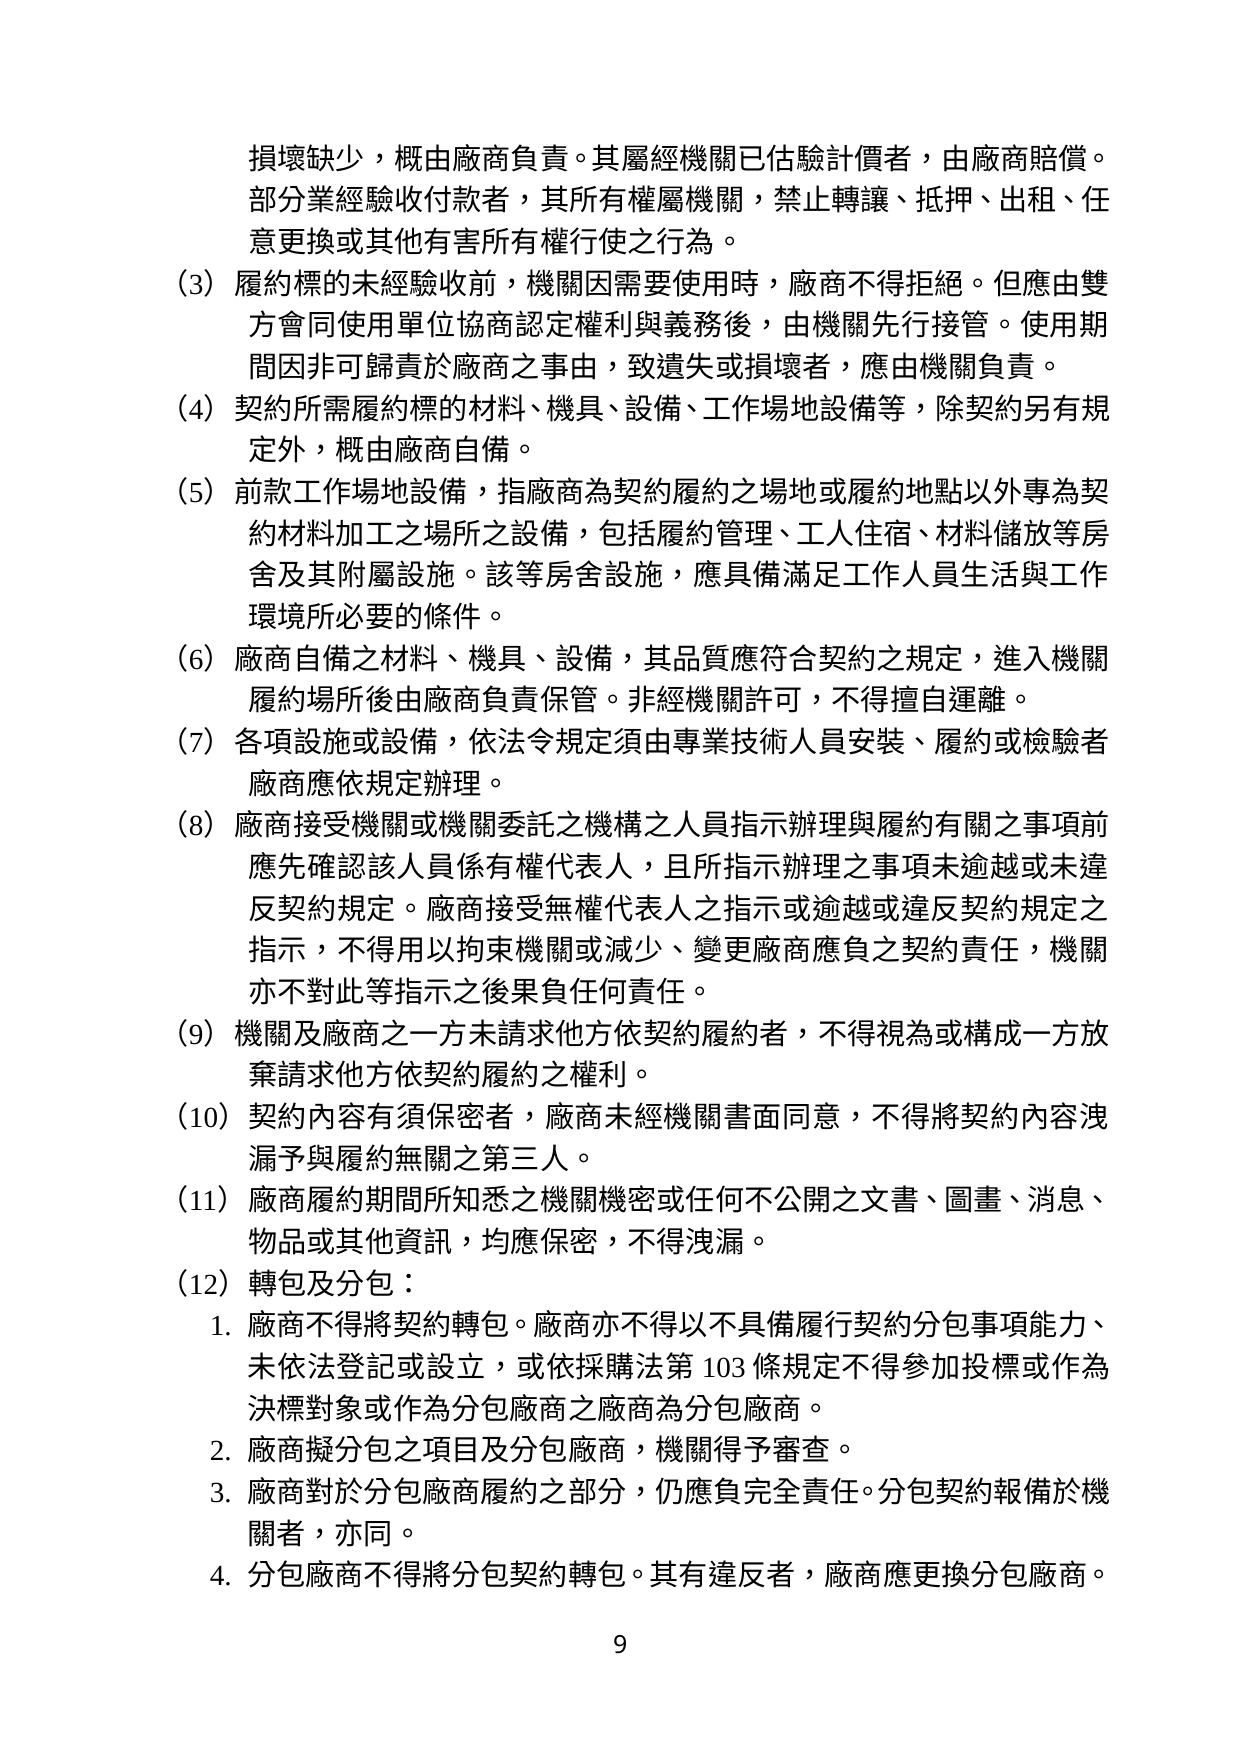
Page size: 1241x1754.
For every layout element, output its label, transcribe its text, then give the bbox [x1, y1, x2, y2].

list 廠商不得將契約轉包。廠商亦不得以不具備履行契約分包事項能力、未依法登記或設立，或依採購法第103條規定不得參加投標或作為決標對象或作為分包廠商之廠商為分包廠商。 [209, 1302, 1110, 1427]
list 契約所需履約標的材料、機具、設備、工作場地設備等，除契約另有規定外，概由廠商自備。 [159, 386, 1110, 469]
list 契約內容有須保密者，廠商未經機關書面同意，不得將契約內容洩漏予與履約無關之第三人。 [159, 1094, 1110, 1177]
list 轉包及分包： [159, 1261, 1110, 1302]
list 分包廠商不得將分包契約轉包。其有違反者，廠商應更換分包廠商。 [209, 1552, 1110, 1594]
list 廠商自備之材料、機具、設備，其品質應符合契約之規定，進入機關履約場所後由廠商負責保管。非經機關許可，不得擅自運離。 [159, 636, 1110, 719]
list 各項設施或設備，依法令規定須由專業技術人員安裝、履約或檢驗者，廠商應依規定辦理。 [159, 719, 1110, 802]
list 履約標的未經驗收移交機關前，所有已完成之履約標的及到場之材料、機具、設備，包括機關供給及廠商自備者，均由廠商負責保管。如有損壞缺少，概由廠商負責。其屬經機關已估驗計價者，由廠商賠償。部分業經驗收付款者，其所有權屬機關，禁止轉讓、抵押、出租、任意更換或其他有害所有權行使之行為。 [159, 136, 1110, 261]
list 廠商接受機關或機關委託之機構之人員指示辦理與履約有關之事項前，應先確認該人員係有權代表人，且所指示辦理之事項未逾越或未違反契約規定。廠商接受無權代表人之指示或逾越或違反契約規定之指示，不得用以拘束機關或減少、變更廠商應負之契約責任，機關亦不對此等指示之後果負任何責任。 [159, 802, 1110, 1011]
list 廠商履約期間所知悉之機關機密或任何不公開之文書、圖畫、消息、物品或其他資訊，均應保密，不得洩漏。 [159, 1177, 1110, 1261]
list 廠商擬分包之項目及分包廠商，機關得予審查。 [209, 1427, 1110, 1469]
list 廠商對於分包廠商履約之部分，仍應負完全責任。分包契約報備於機關者，亦同。 [209, 1469, 1110, 1552]
list 履約標的未經驗收前，機關因需要使用時，廠商不得拒絕。但應由雙方會同使用單位協商認定權利與義務後，由機關先行接管。使用期間因非可歸責於廠商之事由，致遺失或損壞者，應由機關負責。 [159, 261, 1110, 386]
list 前款工作場地設備，指廠商為契約履約之場地或履約地點以外專為契約材料加工之場所之設備，包括履約管理、工人住宿、材料儲放等房舍及其附屬設施。該等房舍設施，應具備滿足工作人員生活與工作環境所必要的條件。 [159, 469, 1110, 636]
list 機關及廠商之一方未請求他方依契約履約者，不得視為或構成一方放棄請求他方依契約履約之權利。 [159, 1011, 1110, 1094]
